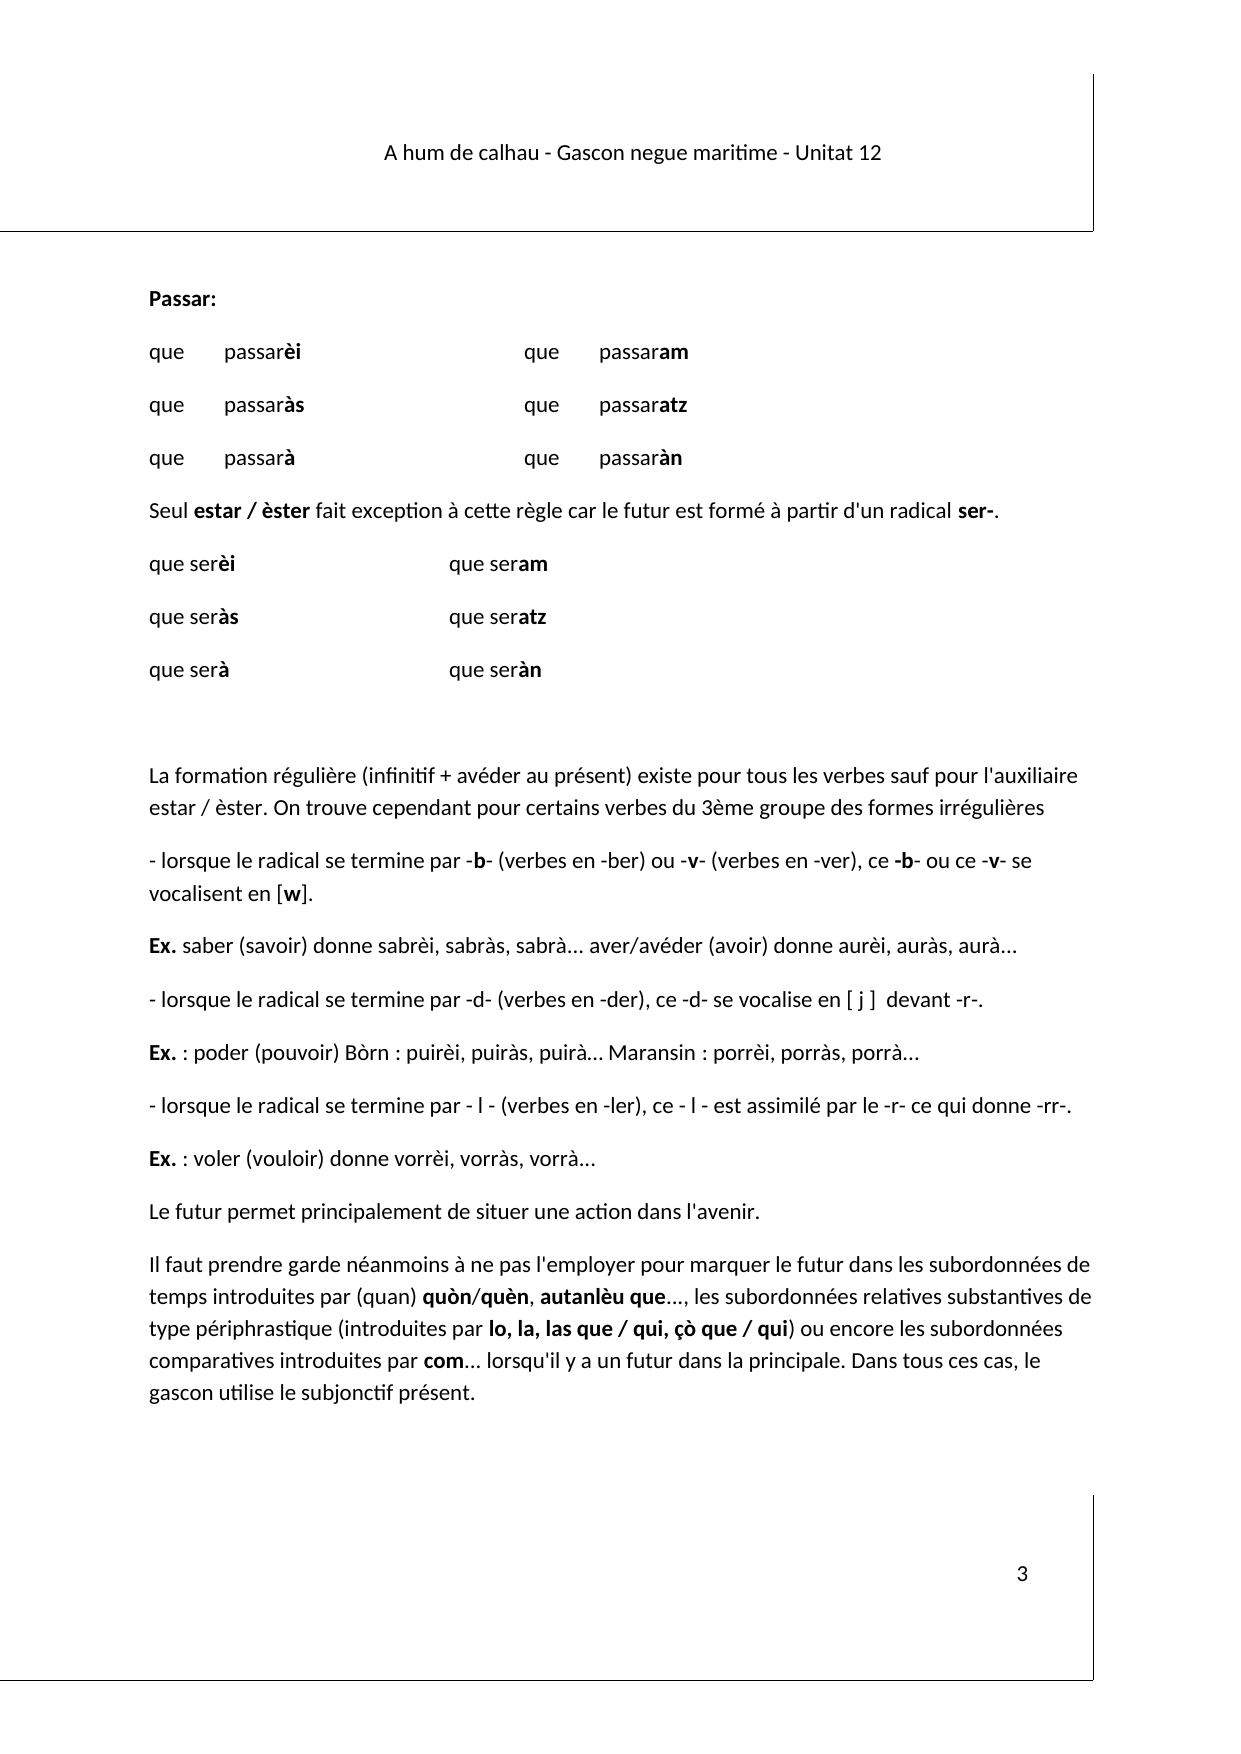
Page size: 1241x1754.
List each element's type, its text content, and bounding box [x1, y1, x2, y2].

text Il faut prendre garde néanmoins à ne pas l'employer pour marquer le futur dans les subordonnées de temps introduites par (quan) quòn/quèn, autanlèu que..., les subordonnées relatives substantives de type périphrastique (introduites par lo, la, las que / qui, çò que / qui) ou encore les subordonnées comparatives introduites par com... lorsqu'il y a un futur dans la principale. Dans tous ces cas, le gascon utilise le subjonctif présent. [149, 1250, 1093, 1407]
text Seul estar / èster fait exception à cette règle car le futur est formé à partir d'un radical ser-. [149, 496, 1093, 524]
text Ex. : voler (vouloir) donne vorrèi, vorràs, vorrà... [149, 1144, 1093, 1172]
text que serèi que seram [149, 549, 1093, 577]
text que serà que seràn [149, 655, 1093, 683]
text que passaràs que passaratz [149, 390, 1093, 418]
text que passarèi que passaram [149, 337, 1093, 365]
text que passarà que passaràn [149, 443, 1093, 471]
text que seràs que seratz [149, 602, 1093, 630]
text - lorsque le radical se termine par - l - (verbes en -ler), ce - l - est assimilé par le -r- ce qui donne -rr-. [149, 1091, 1093, 1119]
text Le futur permet principalement de situer une action dans l'avenir. [149, 1197, 1093, 1225]
text - lorsque le radical se termine par -b- (verbes en -ber) ou -v- (verbes en -ver), ce -b- ou ce -v- se vocalisent en [w]. [149, 846, 1093, 907]
text Ex. : poder (pouvoir) Bòrn : puirèi, puiràs, puirà… Maransin : porrèi, porràs, porrà... [149, 1038, 1093, 1066]
text Passar: [149, 284, 1093, 312]
text La formation régulière (infinitif + avéder au présent) existe pour tous les verbes sauf pour l'auxiliaire estar / èster. On trouve cependant pour certains verbes du 3ème groupe des formes irrégulières [149, 761, 1093, 821]
text Ex. saber (savoir) donne sabrèi, sabràs, sabrà... aver/avéder (avoir) donne aurèi, auràs, aurà... [149, 932, 1093, 960]
text - lorsque le radical se termine par -d- (verbes en -der), ce -d- se vocalise en [ j ] devant -r-. [149, 985, 1093, 1013]
